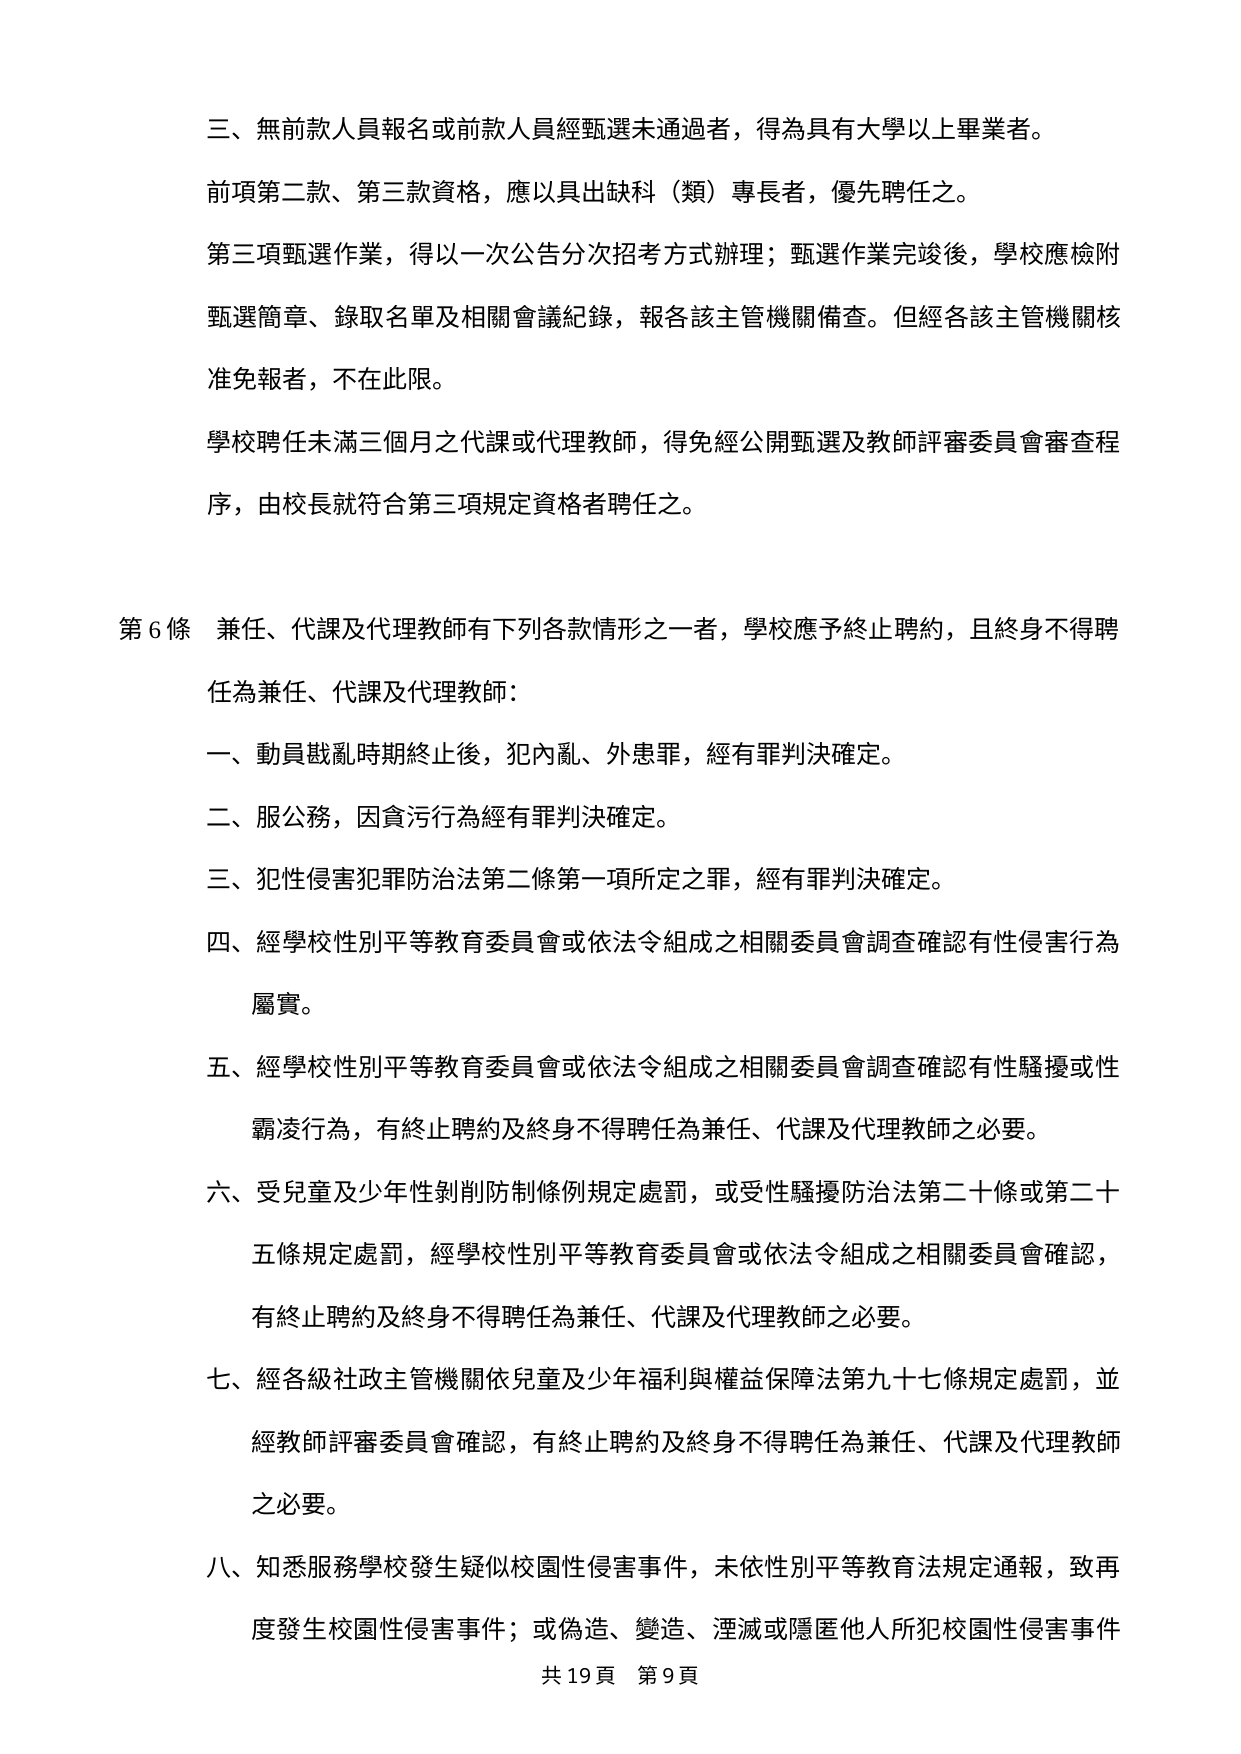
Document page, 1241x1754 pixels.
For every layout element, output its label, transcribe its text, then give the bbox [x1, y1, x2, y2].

text 六、受兒童及少年性剝削防制條例規定處罰，或受性騷擾防治法第二十條或第二十五條規定處罰，經學校性別平等教育委員會或依法令組成之相關委員會確認，有終止聘約及終身不得聘任為兼任、代課及代理教師之必要。 [206, 1148, 1122, 1336]
text 三、犯性侵害犯罪防治法第二條第一項所定之罪，經有罪判決確定。 [206, 836, 1122, 898]
text 四、經學校性別平等教育委員會或依法令組成之相關委員會調查確認有性侵害行為屬實。 [206, 898, 1122, 1023]
text 七、經各級社政主管機關依兒童及少年福利與權益保障法第九十七條規定處罰，並經教師評審委員會確認，有終止聘約及終身不得聘任為兼任、代課及代理教師之必要。 [206, 1336, 1122, 1523]
text 第6條 兼任、代課及代理教師有下列各款情形之一者，學校應予終止聘約，且終身不得聘任為兼任、代課及代理教師： [118, 586, 1122, 711]
text 五、經學校性別平等教育委員會或依法令組成之相關委員會調查確認有性騷擾或性霸凌行為，有終止聘約及終身不得聘任為兼任、代課及代理教師之必要。 [206, 1023, 1122, 1148]
text 八、知悉服務學校發生疑似校園性侵害事件，未依性別平等教育法規定通報，致再度發生校園性侵害事件；或偽造、變造、湮滅或隱匿他人所犯校園性侵害事件 [206, 1523, 1122, 1648]
text 二、服公務，因貪污行為經有罪判決確定。 [206, 773, 1122, 836]
text 第三項甄選作業，得以一次公告分次招考方式辦理；甄選作業完竣後，學校應檢附甄選簡章、錄取名單及相關會議紀錄，報各該主管機關備查。但經各該主管機關核准免報者，不在此限。 [206, 211, 1122, 398]
text 學校聘任未滿三個月之代課或代理教師，得免經公開甄選及教師評審委員會審查程序，由校長就符合第三項規定資格者聘任之。 [206, 398, 1122, 523]
text 前項第二款、第三款資格，應以具出缺科（類）專長者，優先聘任之。 [206, 148, 1122, 211]
text 三、無前款人員報名或前款人員經甄選未通過者，得為具有大學以上畢業者。 [206, 86, 1122, 148]
text 一、動員戡亂時期終止後，犯內亂、外患罪，經有罪判決確定。 [206, 711, 1122, 773]
